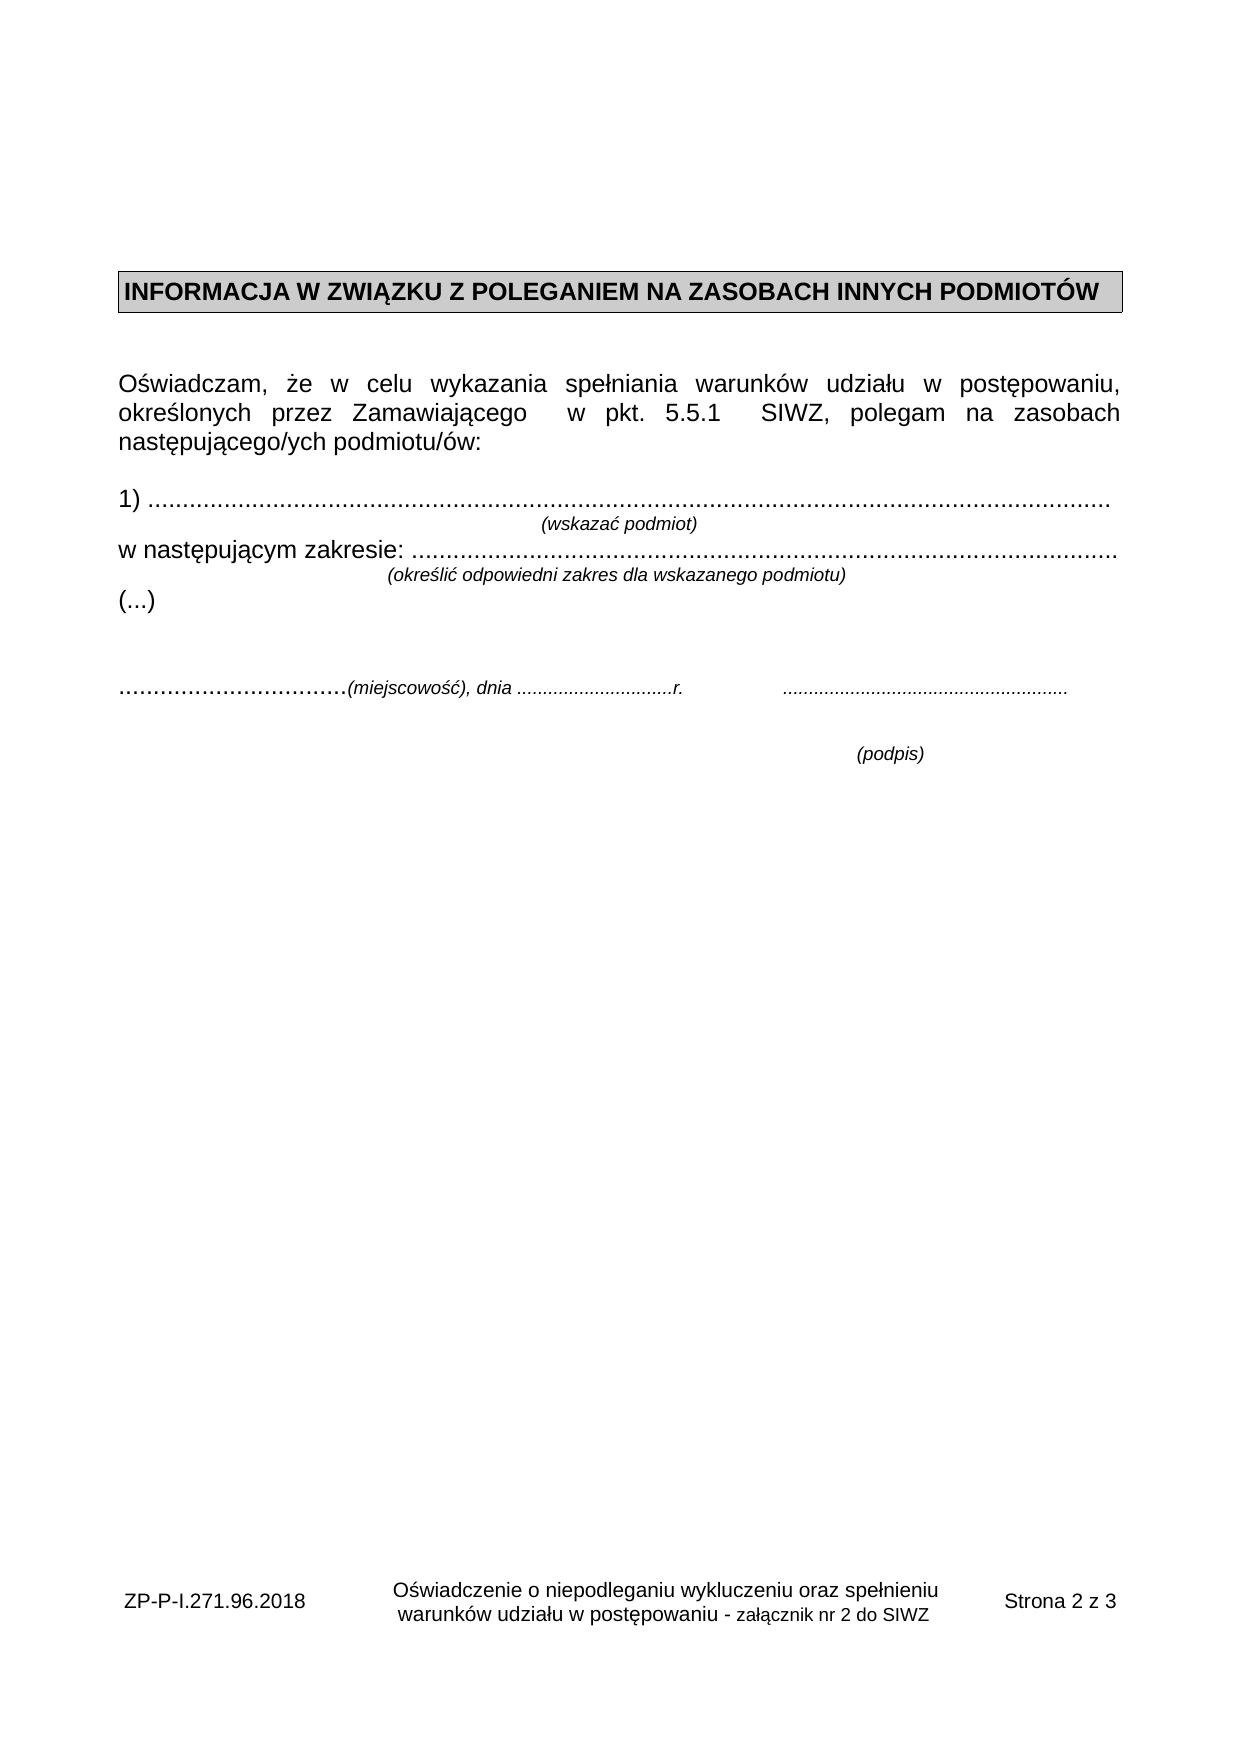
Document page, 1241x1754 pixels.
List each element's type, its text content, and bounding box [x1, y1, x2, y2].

text (wskazać podmiot) [118, 513, 1122, 535]
text (określić odpowiedni zakres dla wskazanego podmiotu) [118, 563, 1122, 585]
text (...) [118, 585, 1122, 614]
text Oświadczam, że w celu wykazania spełniania warunków udziału w postępowaniu, określonych przez Zamawiającego w pkt. 5.5.1 SIWZ, polegam na zasobach następującego/ych podmiotu/ów: [118, 369, 1122, 456]
text 1) ........................................................................................................................................... [118, 484, 1122, 513]
table_header INFORMACJA W ZWIĄZKU Z POLEGANIEM NA ZASOBACH INNYCH PODMIOTÓW [119, 272, 1122, 312]
text w następującym zakresie: ...................................................................................................... [118, 535, 1122, 563]
text .................................(miejscowość), dnia ..............................r. ....................................................... [118, 671, 1122, 700]
text (podpis) [118, 743, 1122, 765]
